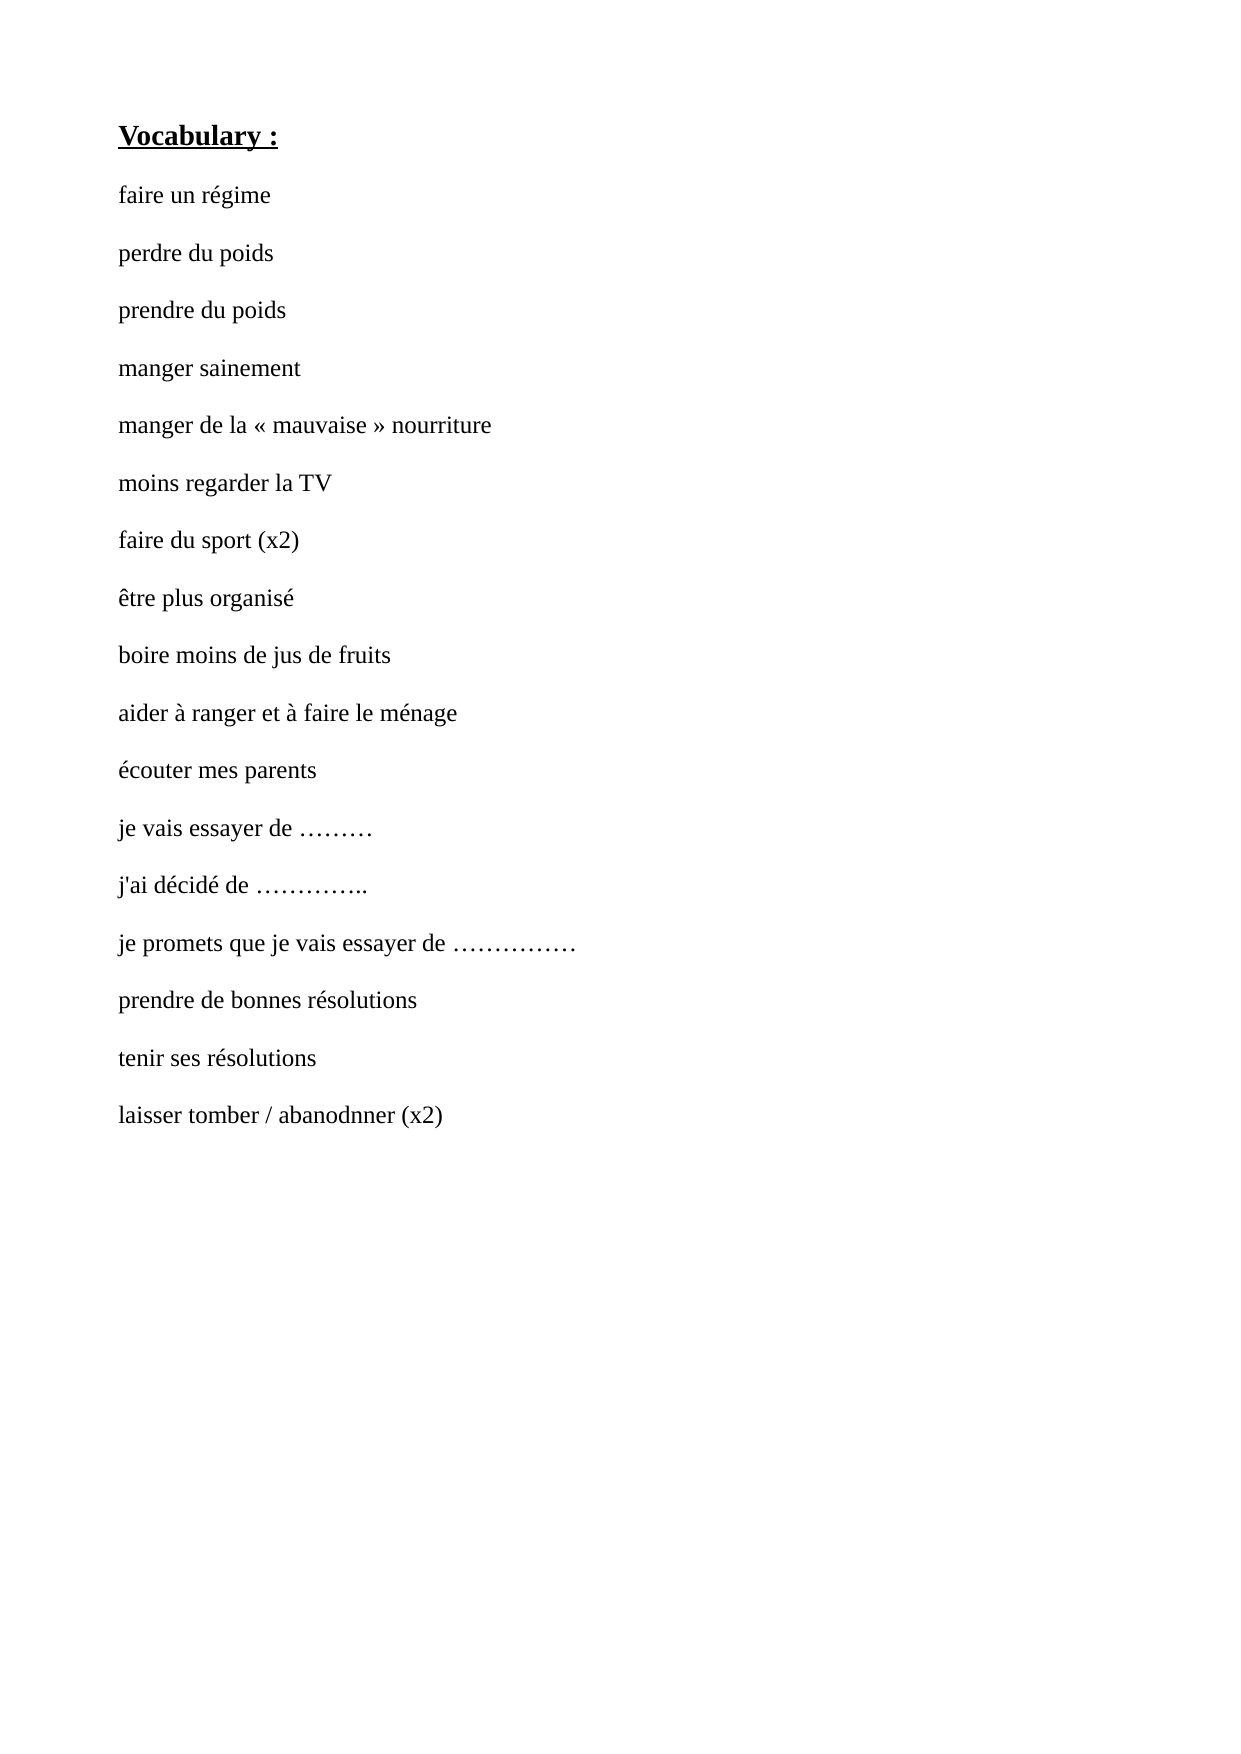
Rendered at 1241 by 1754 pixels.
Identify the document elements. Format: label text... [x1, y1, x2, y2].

text laisser tomber / abanodnner (x2) [118, 1100, 1122, 1129]
text je promets que je vais essayer de …………… [118, 928, 1122, 957]
text tenir ses résolutions [118, 1043, 1122, 1072]
text faire du sport (x2) [118, 525, 1122, 554]
text Vocabulary : [118, 118, 1122, 152]
text boire moins de jus de fruits [118, 640, 1122, 669]
text j'ai décidé de ………….. [118, 870, 1122, 899]
text moins regarder la TV [118, 468, 1122, 497]
text faire un régime [118, 180, 1122, 209]
text écouter mes parents [118, 755, 1122, 784]
text être plus organisé [118, 583, 1122, 612]
text manger de la « mauvaise » nourriture [118, 410, 1122, 439]
text je vais essayer de ……… [118, 813, 1122, 842]
text perdre du poids [118, 238, 1122, 267]
text prendre de bonnes résolutions [118, 985, 1122, 1014]
text aider à ranger et à faire le ménage [118, 698, 1122, 727]
text manger sainement [118, 353, 1122, 382]
text prendre du poids [118, 295, 1122, 324]
